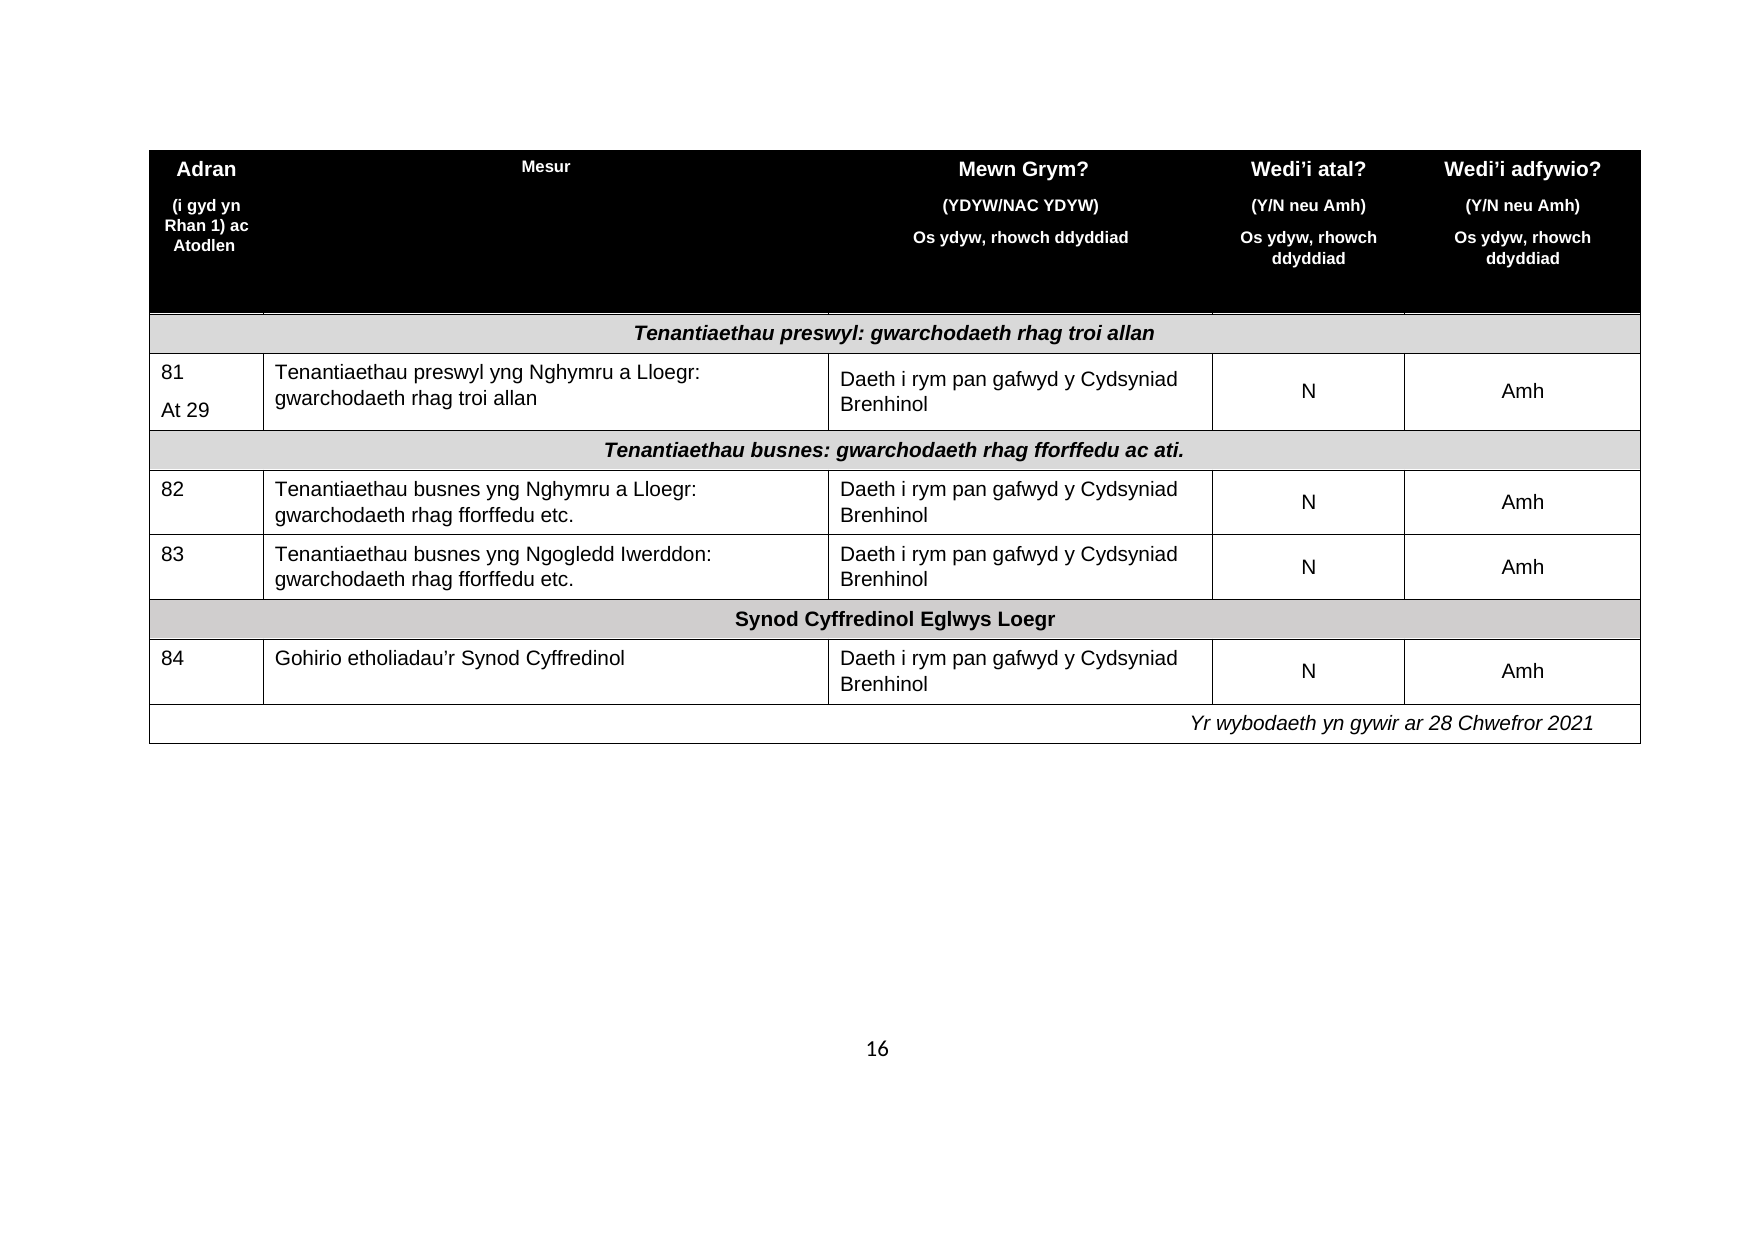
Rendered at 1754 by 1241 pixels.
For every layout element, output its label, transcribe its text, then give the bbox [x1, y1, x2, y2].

table_cell Tenantiaethau preswyl: gwarchodaeth rhag troi allan [150, 315, 1640, 353]
table_cell Daeth i rym pan gafwyd y Cydsyniad Brenhinol [829, 471, 1212, 534]
table_cell Tenantiaethau busnes yng Nghymru a Lloegr: gwarchodaeth rhag fforffedu etc. [264, 471, 828, 534]
table_cell 84 [150, 640, 263, 703]
table_cell Amh [1405, 471, 1640, 534]
table_cell 81 At 29 [150, 354, 263, 430]
table_cell 82 [150, 471, 263, 534]
table_cell Synod Cyffredinol Eglwys Loegr [150, 600, 1640, 638]
table_cell Tenantiaethau busnes: gwarchodaeth rhag fforffedu ac ati. [150, 431, 1640, 469]
table_cell Tenantiaethau busnes yng Ngogledd Iwerddon: gwarchodaeth rhag fforffedu etc. [264, 535, 828, 599]
table_cell N [1213, 535, 1404, 599]
table_cell Yr wybodaeth yn gywir ar 28 Chwefror 2021 [150, 705, 1640, 743]
table_cell Gohirio etholiadau’r Synod Cyffredinol [264, 640, 828, 703]
table_header Adran (i gyd yn Rhan 1) ac Atodlen [150, 151, 263, 313]
table_cell N [1213, 640, 1404, 703]
table_cell N [1213, 471, 1404, 534]
table_header Mewn Grym? (YDYW/NAC YDYW) Os ydyw, rhowch ddyddiad [829, 151, 1212, 313]
table_cell Tenantiaethau preswyl yng Nghymru a Lloegr: gwarchodaeth rhag troi allan [264, 354, 828, 430]
table_cell N [1213, 354, 1404, 430]
table_cell Daeth i rym pan gafwyd y Cydsyniad Brenhinol [829, 535, 1212, 599]
table_cell Daeth i rym pan gafwyd y Cydsyniad Brenhinol [829, 640, 1212, 703]
table_header Mesur [264, 151, 828, 313]
table_header Wedi’i adfywio? (Y/N neu Amh) Os ydyw, rhowch ddyddiad [1405, 151, 1640, 313]
table_cell Amh [1405, 535, 1640, 599]
table_cell 83 [150, 535, 263, 599]
table_cell Amh [1405, 354, 1640, 430]
table_header Wedi’i atal? (Y/N neu Amh) Os ydyw, rhowch ddyddiad [1213, 151, 1404, 313]
table_cell Amh [1405, 640, 1640, 703]
table_cell Daeth i rym pan gafwyd y Cydsyniad Brenhinol [829, 354, 1212, 430]
